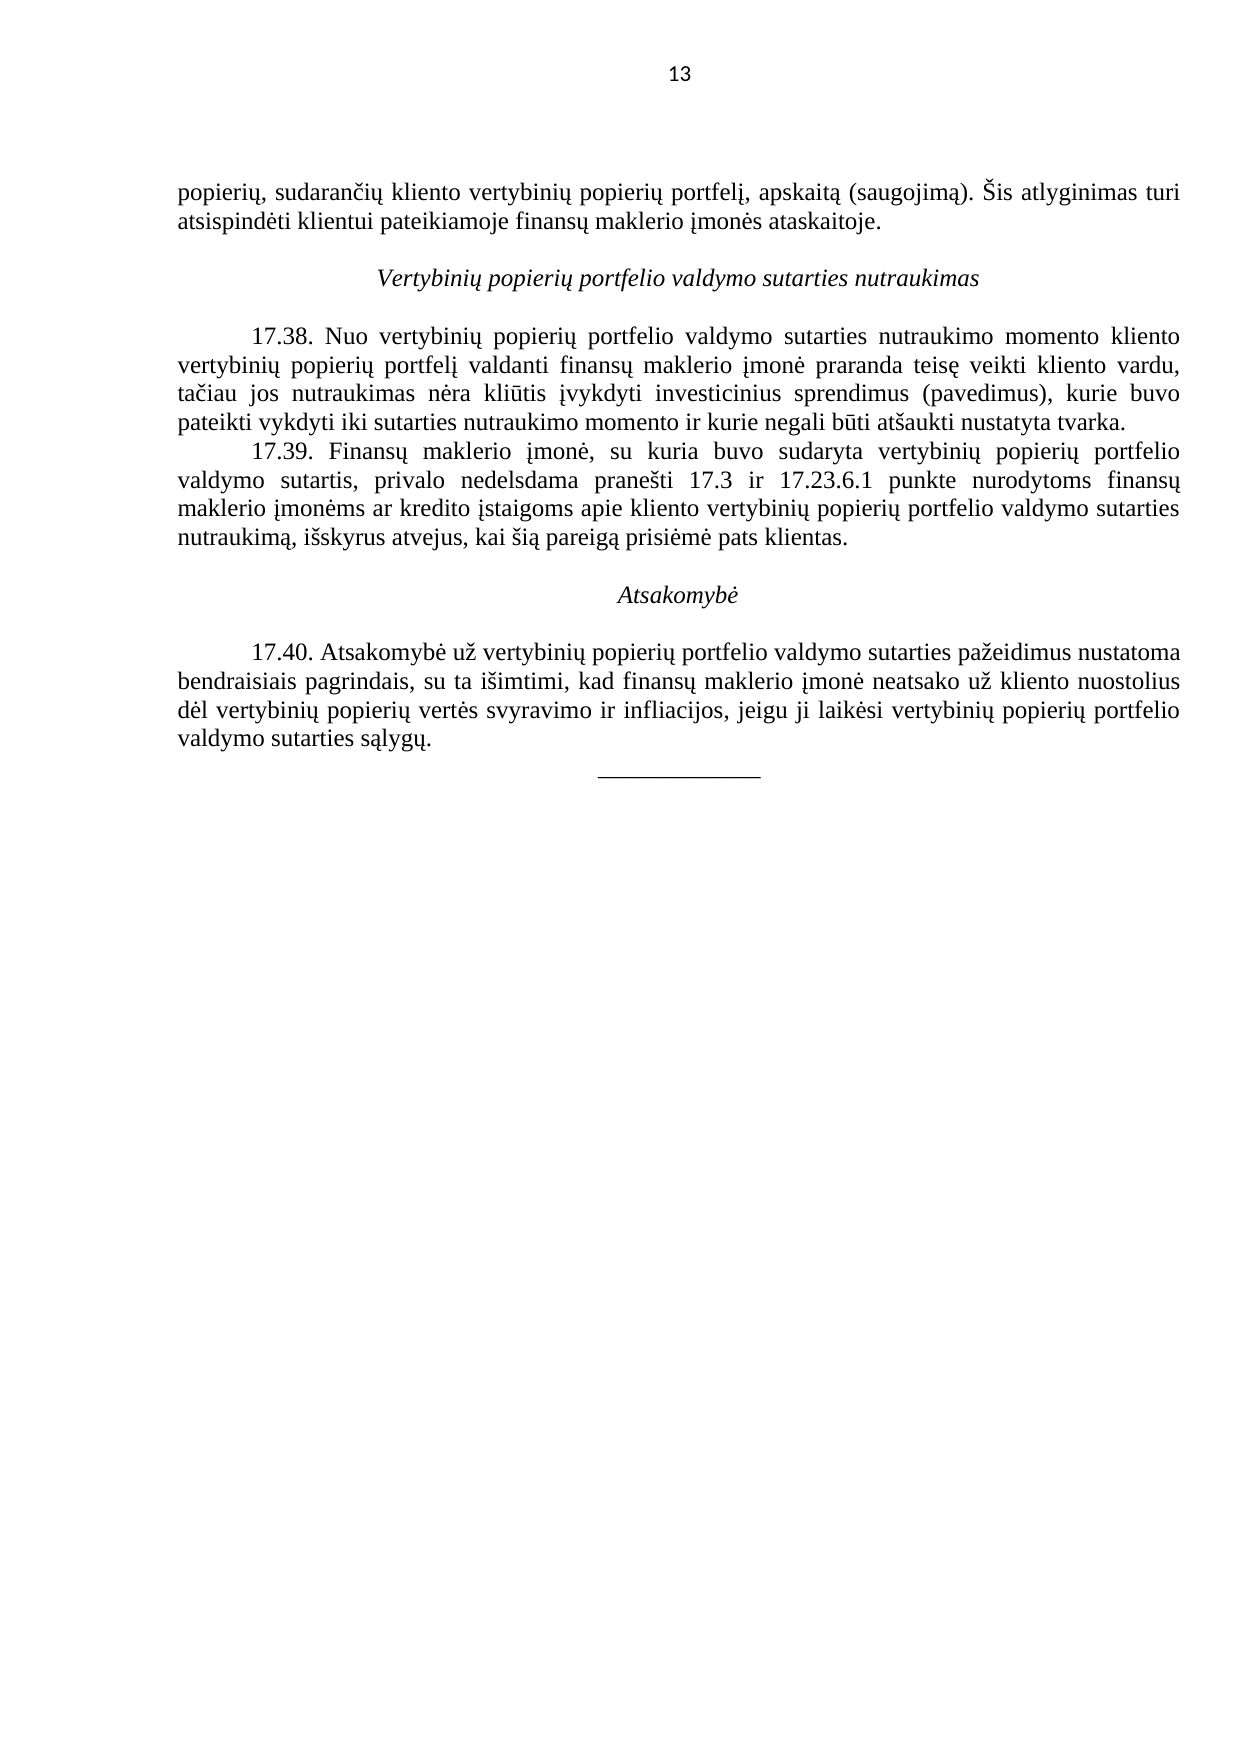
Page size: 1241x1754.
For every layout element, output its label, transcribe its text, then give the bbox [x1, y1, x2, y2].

text Atsakomybė [177, 580, 1181, 608]
text 17.38. Nuo vertybinių popierių portfelio valdymo sutarties nutraukimo momento kliento vertybinių popierių portfelį valdanti finansų maklerio įmonė praranda teisę veikti kliento vardu, tačiau jos nutraukimas nėra kliūtis įvykdyti investicinius sprendimus (pavedimus), kurie buvo pateikti vykdyti iki sutarties nutraukimo momento ir kurie negali būti atšaukti nustatyta tvarka. [177, 321, 1181, 436]
text _____________ [177, 752, 1181, 781]
text 17.40. Atsakomybė už vertybinių popierių portfelio valdymo sutarties pažeidimus nustatoma bendraisiais pagrindais, su ta išimtimi, kad finansų maklerio įmonė neatsako už kliento nuostolius dėl vertybinių popierių vertės svyravimo ir infliacijos, jeigu ji laikėsi vertybinių popierių portfelio valdymo sutarties sąlygų. [177, 637, 1181, 752]
text Vertybinių popierių portfelio valdymo sutarties nutraukimas [177, 263, 1181, 292]
text popierių, sudarančių kliento vertybinių popierių portfelį, apskaitą (saugojimą). Šis atlyginimas turi atsispindėti klientui pateikiamoje finansų maklerio įmonės ataskaitoje. [177, 177, 1181, 235]
text 17.39. Finansų maklerio įmonė, su kuria buvo sudaryta vertybinių popierių portfelio valdymo sutartis, privalo nedelsdama pranešti 17.3 ir 17.23.6.1 punkte nurodytoms finansų maklerio įmonėms ar kredito įstaigoms apie kliento vertybinių popierių portfelio valdymo sutarties nutraukimą, išskyrus atvejus, kai šią pareigą prisiėmė pats klientas. [177, 436, 1181, 551]
